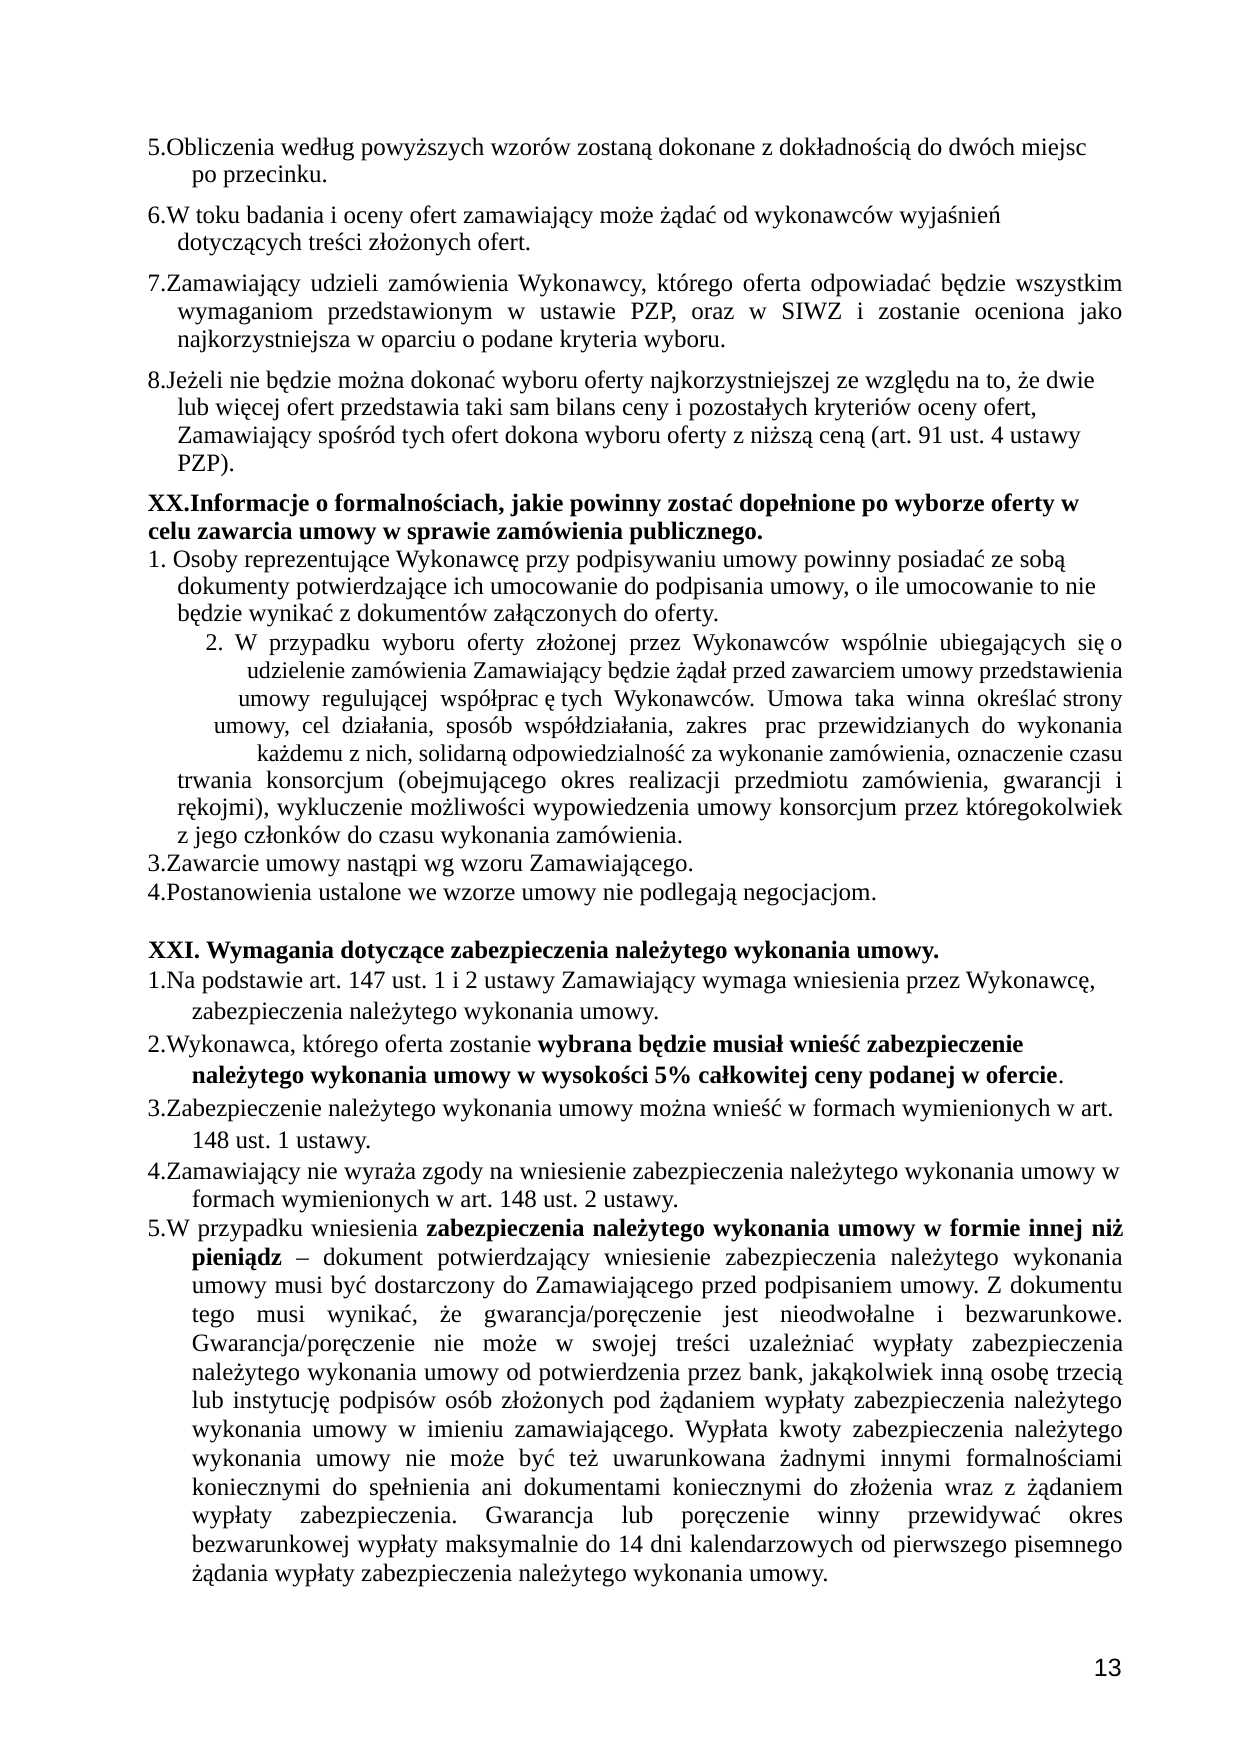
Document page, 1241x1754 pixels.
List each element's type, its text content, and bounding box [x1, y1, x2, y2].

text trwania konsorcjum (obejmującego okres realizacji przedmiotu zamówienia, gwarancji i rękojmi), wykluczenie możliwości wypowiedzenia umowy konsorcjum przez któregokolwiek z jego członków do czasu wykonania zamówienia. [177, 766, 1123, 848]
list Wykonawca, którego oferta zostanie wybrana będzie musiał wnieść zabezpieczenie należytego wykonania umowy w wysokości 5% całkowitej ceny podanej w ofercie. [147, 1029, 1123, 1089]
list Zamawiający nie wyraża zgody na wniesienie zabezpieczenia należytego wykonania umowy w formach wymienionych w art. 148 ust. 2 ustawy. [147, 1158, 1123, 1213]
text 2. W przypadku wyboru oferty złożonej przez Wykonawców wspólnie ubiegających się o udzielenie zamówienia Zamawiający będzie żądał przed zawarciem umowy przedstawienia umowy regulującej współprac ę tych Wykonawców. Umowa taka winna określać strony umowy, cel działania, sposób współdziałania, zakres prac przewidzianych do wykonania każdemu z nich, solidarną odpowiedzialność za wykonanie zamówienia, oznaczenie czasu [148, 628, 1123, 766]
list W toku badania i oceny ofert zamawiający może żądać od wykonawców wyjaśnień dotyczących treści złożonych ofert. [147, 201, 1121, 256]
list Na podstawie art. 147 ust. 1 i 2 ustawy Zamawiający wymaga wniesienia przez Wykonawcę, zabezpieczenia należytego wykonania umowy. [147, 965, 1123, 1025]
text 13 [1094, 1653, 1123, 1682]
list Jeżeli nie będzie można dokonać wyboru oferty najkorzystniejszej ze względu na to, że dwie lub więcej ofert przedstawia taki sam bilans ceny i pozostałych kryteriów oceny ofert, Zamawiający spośród tych ofert dokona wyboru oferty z niższą ceną (art. 91 ust. 4 ustawy PZP). [147, 366, 1123, 476]
text XXI. Wymagania dotyczące zabezpieczenia należytego wykonania umowy. [148, 935, 1123, 964]
list Postanowienia ustalone we wzorze umowy nie podlegają negocjacjom. [147, 877, 1123, 906]
text 1. Osoby reprezentujące Wykonawcę przy podpisywaniu umowy powinny posiadać ze sobą dokumenty potwierdzające ich umocowanie do podpisania umowy, o ile umocowanie to nie będzie wynikać z dokumentów załączonych do oferty. [148, 545, 1123, 627]
list Zamawiający udzieli zamówienia Wykonawcy, którego oferta odpowiadać będzie wszystkim wymaganiom przedstawionym w ustawie PZP, oraz w SIWZ i zostanie oceniona jako najkorzystniejsza w oparciu o podane kryteria wyboru. [147, 270, 1123, 352]
list Obliczenia według powyższych wzorów zostaną dokonane z dokładnością do dwóch miejsc po przecinku. [147, 133, 1117, 188]
list Zabezpieczenie należytego wykonania umowy można wnieść w formach wymienionych w art. 148 ust. 1 ustawy. [147, 1093, 1121, 1153]
list Zawarcie umowy nastąpi wg wzoru Zamawiającego. [147, 848, 1123, 877]
list W przypadku wniesienia zabezpieczenia należytego wykonania umowy w formie innej niż pieniądz – dokument potwierdzający wniesienie zabezpieczenia należytego wykonania umowy musi być dostarczony do Zamawiającego przed podpisaniem umowy. Z dokumentu tego musi wynikać, że gwarancja/poręczenie jest nieodwołalne i bezwarunkowe. Gwarancja/poręczenie nie może w swojej treści uzależniać wypłaty zabezpieczenia należytego wykonania umowy od potwierdzenia przez bank, jakąkolwiek inną osobę trzecią lub instytucję podpisów osób złożonych pod żądaniem wypłaty zabezpieczenia należytego wykonania umowy w imieniu zamawiającego. Wypłata kwoty zabezpieczenia należytego wykonania umowy nie może być też uwarunkowana żadnymi innymi formalnościami koniecznymi do spełnienia ani dokumentami koniecznymi do złożenia wraz z żądaniem wypłaty zabezpieczenia. Gwarancja lub poręczenie winny przewidywać okres bezwarunkowej wypłaty maksymalnie do 14 dni kalendarzowych od pierwszego pisemnego żądania wypłaty zabezpieczenia należytego wykonania umowy. [147, 1213, 1123, 1587]
list Informacje o formalnościach, jakie powinny zostać dopełnione po wyborze oferty w celu zawarcia umowy w sprawie zamówienia publicznego. [147, 490, 1086, 544]
